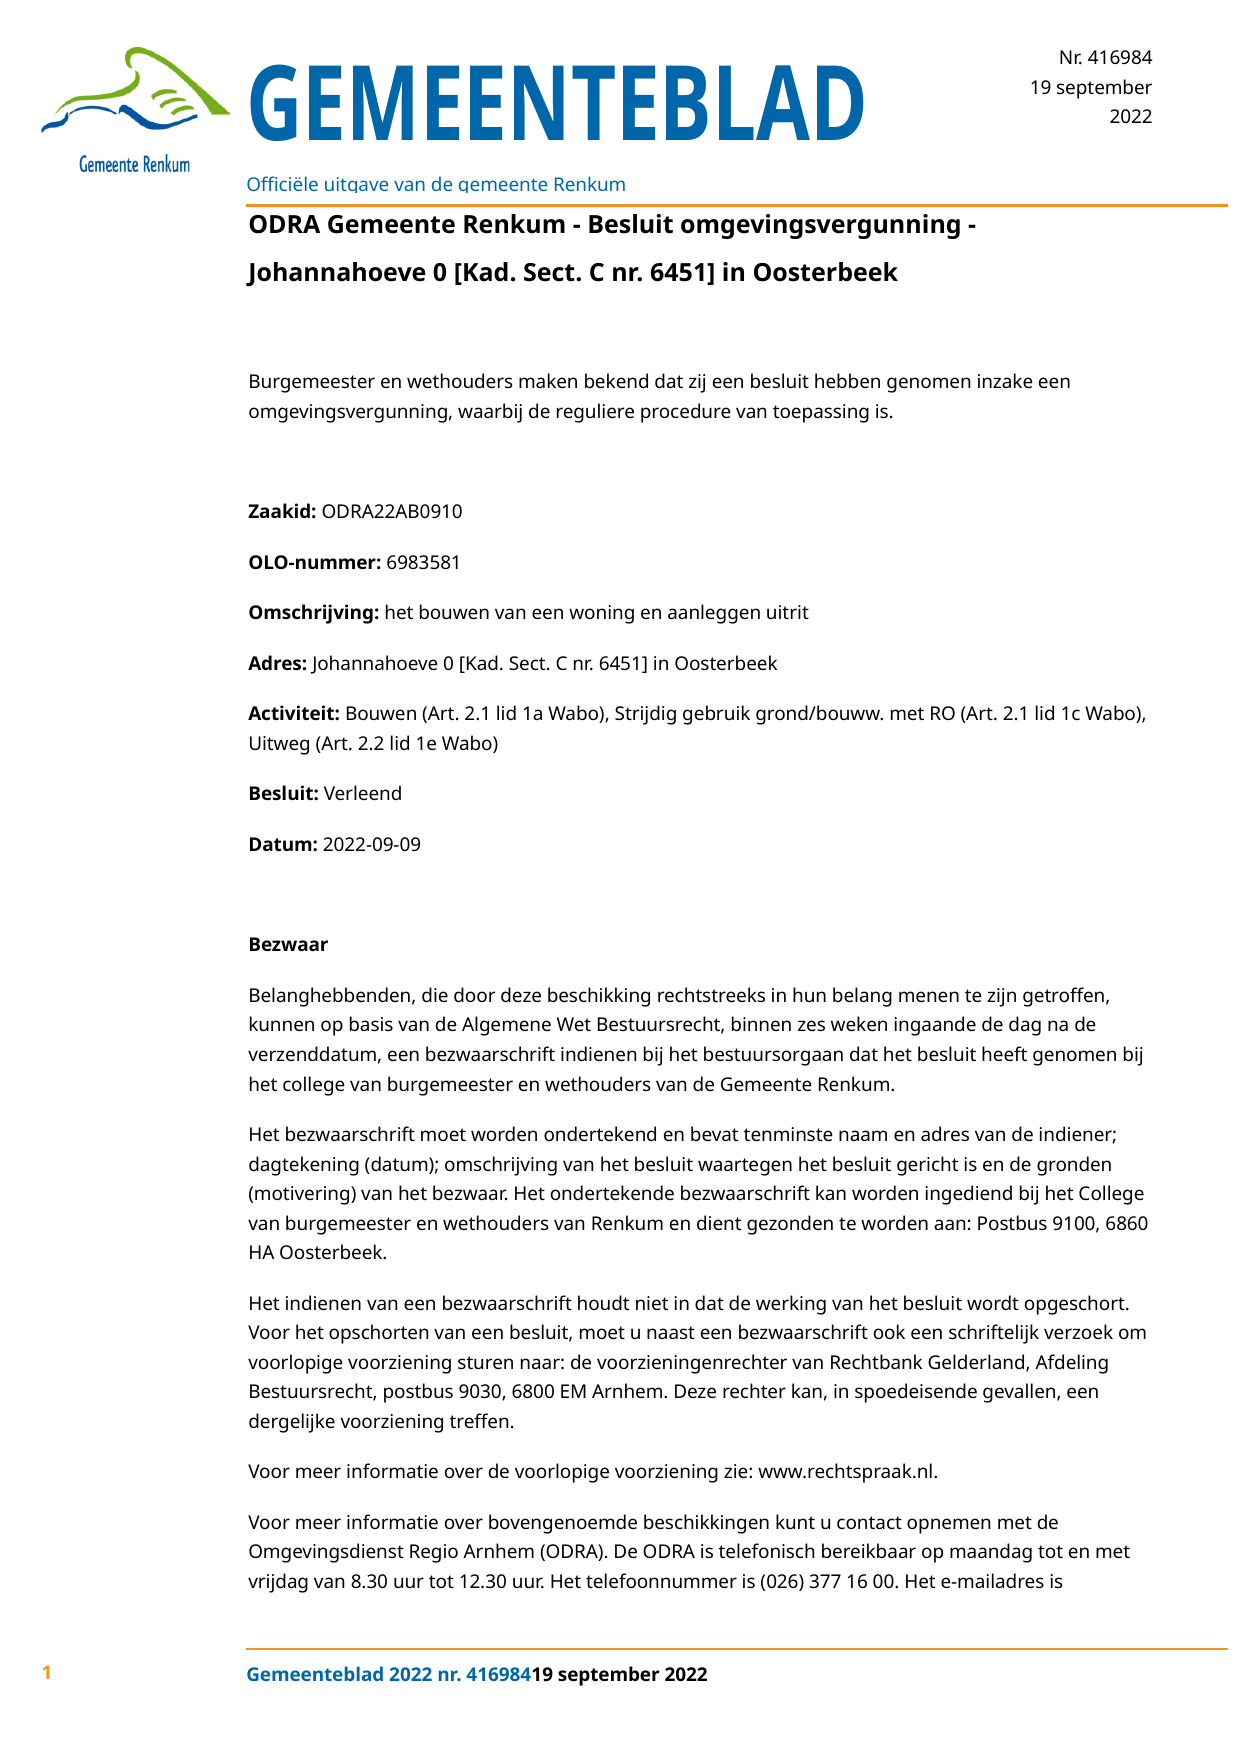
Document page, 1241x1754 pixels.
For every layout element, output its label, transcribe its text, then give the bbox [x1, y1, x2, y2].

text Voor meer informatie over bovengenoemde beschikkingen kunt u contact opnemen met de Omgevingsdienst Regio Arnhem (ODRA). De ODRA is telefonisch bereikbaar op maandag tot en met vrijdag van 8.30 uur tot 12.30 uur. Het telefoonnummer is (026) 377 16 00. Het e-mailadres is [248, 1509, 1152, 1594]
picture [41, 47, 231, 172]
text Burgemeester en wethouders maken bekend dat zij een besluit hebben genomen inzake een omgevingsvergunning, waarbij de reguliere procedure van toepassing is. [248, 368, 1152, 424]
text Belanghebbenden, die door deze beschikking rechtstreeks in hun belang menen te zijn getroffen, kunnen op basis van de Algemene Wet Bestuursrecht, binnen zes weken ingaande de dag na de verzenddatum, een bezwaarschrift indienen bij het bestuursorgaan dat het besluit heeft genomen bij het college van burgemeester en wethouders van de Gemeente Renkum. [248, 982, 1152, 1097]
text Adres: Johannahoeve 0 [Kad. Sect. C nr. 6451] in Oosterbeek [248, 650, 1152, 676]
text Besluit: Verleend [248, 780, 1152, 806]
text Datum: 2022-09-09 [248, 831, 1152, 857]
text OLO-nummer: 6983581 [248, 549, 1152, 575]
text Activiteit: Bouwen (Art. 2.1 lid 1a Wabo), Strijdig gebruik grond/bouww. met RO (Art. 2.1 lid 1c Wabo), Uitweg (Art. 2.2 lid 1e Wabo) [248, 700, 1152, 756]
text ODRA Gemeente Renkum - Besluit omgevingsvergunning - Johannahoeve 0 [Kad. Sect. C nr. 6451] in Oosterbeek [248, 207, 1152, 288]
text Bezwaar [248, 932, 1152, 957]
text Het bezwaarschrift moet worden ondertekend en bevat tenminste naam en adres van de indiener; dagtekening (datum); omschrijving van het besluit waartegen het besluit gericht is en de gronden (motivering) van het bezwaar. Het ondertekende bezwaarschrift kan worden ingediend bij het College van burgemeester en wethouders van Renkum en dient gezonden te worden aan: Postbus 9100, 6860 HA Oosterbeek. [248, 1121, 1152, 1265]
text Het indienen van een bezwaarschrift houdt niet in dat de werking van het besluit wordt opgeschort. Voor het opschorten van een besluit, moet u naast een bezwaarschrift ook een schriftelijk verzoek om voorlopige voorziening sturen naar: de voorzieningenrechter van Rechtbank Gelderland, Afdeling Bestuursrecht, postbus 9030, 6800 EM Arnhem. Deze rechter kan, in spoedeisende gevallen, een dergelijke voorziening treffen. [248, 1290, 1152, 1434]
text Zaakid: ODRA22AB0910 [248, 499, 1152, 524]
text Omschrijving: het bouwen van een woning en aanleggen uitrit [248, 599, 1152, 625]
text Voor meer informatie over de voorlopige voorziening zie: www.rechtspraak.nl. [248, 1459, 1152, 1484]
